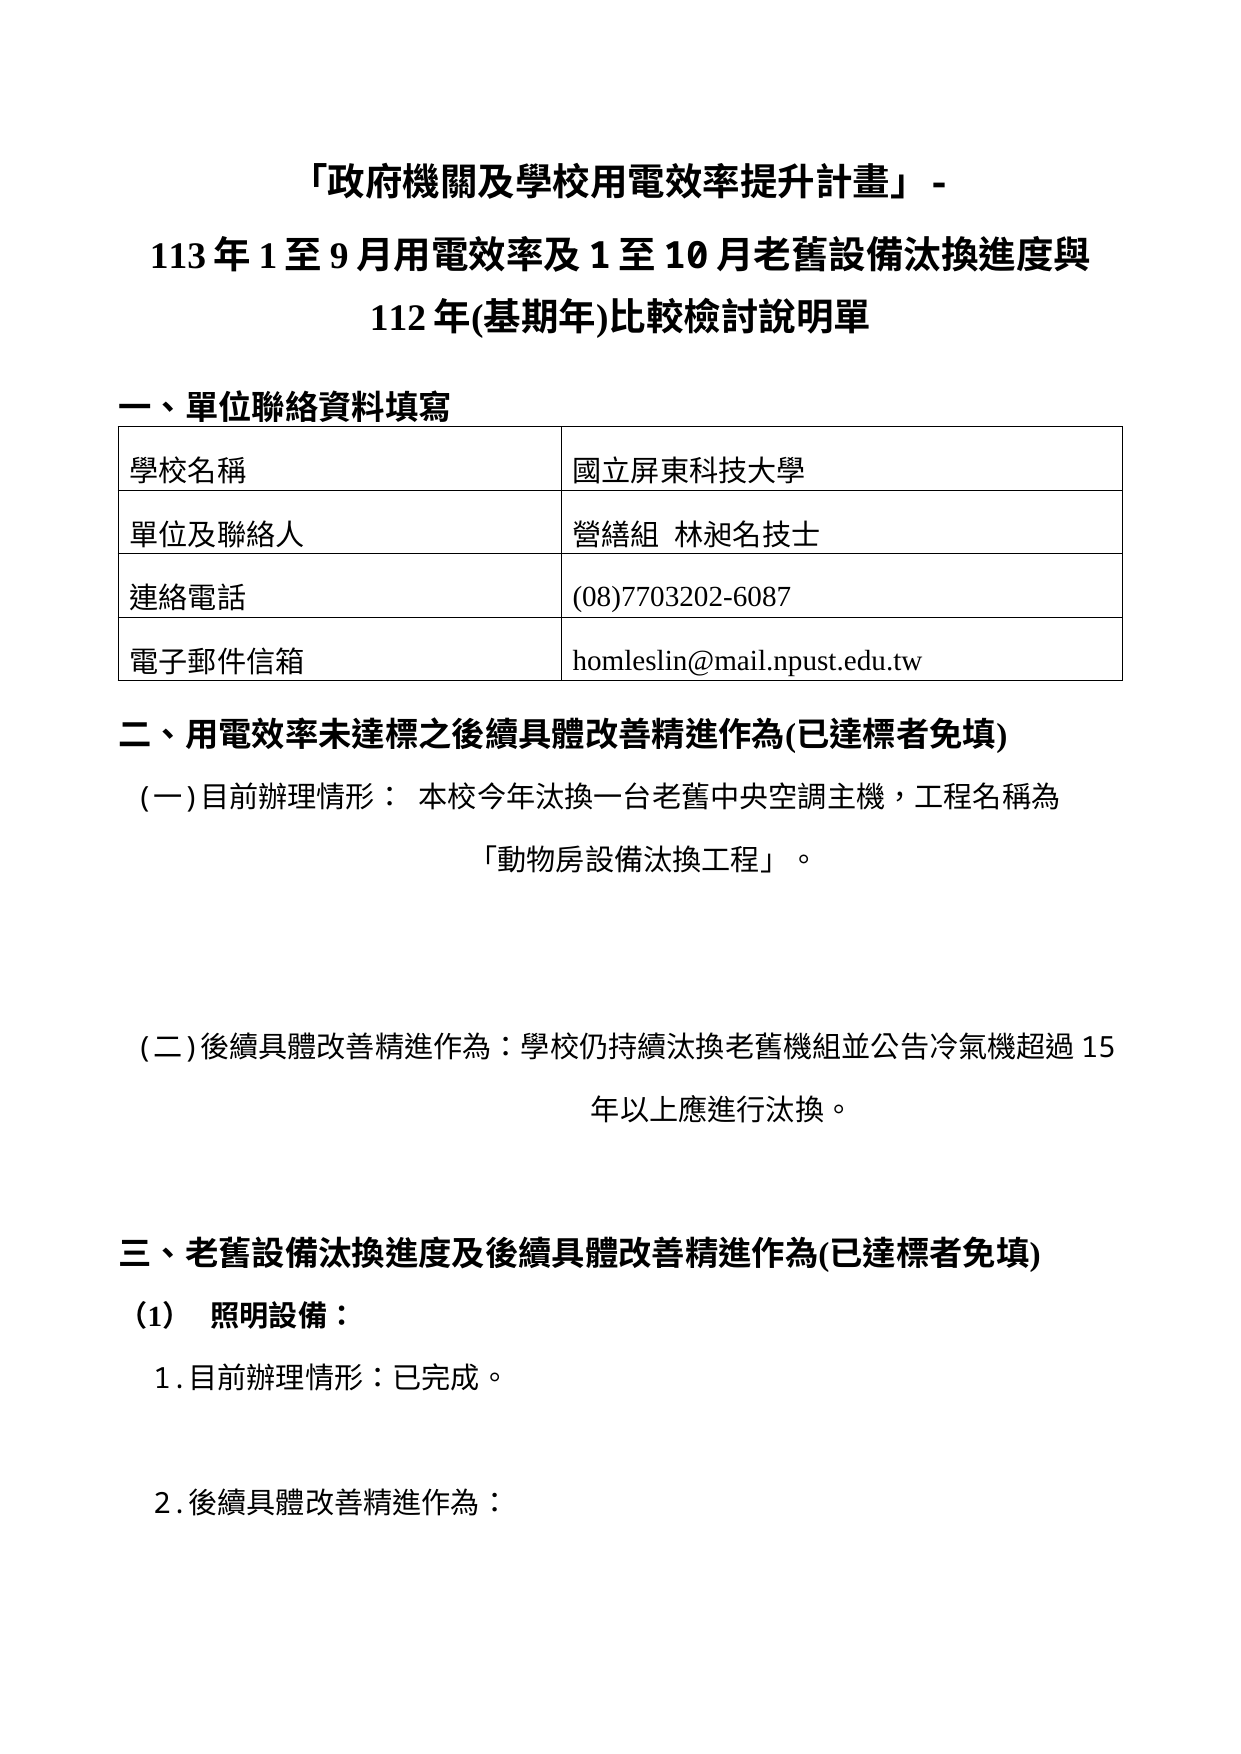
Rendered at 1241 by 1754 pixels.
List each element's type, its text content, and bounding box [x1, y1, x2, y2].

text 二、用電效率未達標之後續具體改善精進作為(已達標者免填) [118, 691, 1122, 753]
text (二)後續具體改善精進作為：學校仍持續汰換老舊機組並公告冷氣機超過15 [118, 1003, 1122, 1066]
text 年以上應進行汰換。 [118, 1066, 1122, 1128]
text 一、單位聯絡資料填寫 [118, 363, 1122, 426]
table_cell 營繕組 林昶名技士 [562, 491, 1122, 553]
text 1.目前辦理情形：已完成。 [118, 1334, 1122, 1397]
table_header 國立屏東科技大學 [562, 427, 1122, 489]
text 三、老舊設備汰換進度及後續具體改善精進作為(已達標者免填) [118, 1209, 1122, 1272]
text 2.後續具體改善精進作為： [118, 1459, 1122, 1522]
text (一)目前辦理情形： 本校今年汰換一台老舊中央空調主機，工程名稱為 [118, 753, 1122, 816]
table_cell homleslin@mail.npust.edu.tw [562, 618, 1122, 680]
table_cell 連絡電話 [119, 554, 561, 617]
text 「政府機關及學校用電效率提升計畫」- [118, 137, 1122, 200]
table_cell 單位及聯絡人 [119, 491, 561, 553]
list 照明設備： [118, 1272, 1122, 1334]
table_header 學校名稱 [119, 427, 561, 489]
table_cell (08)7703202-6087 [562, 554, 1122, 617]
text 113年1至9月用電效率及1至10月老舊設備汰換進度與112年(基期年)比較檢討說明單 [118, 210, 1122, 335]
table_cell 電子郵件信箱 [119, 618, 561, 680]
text 「動物房設備汰換工程」。 [118, 816, 1122, 878]
